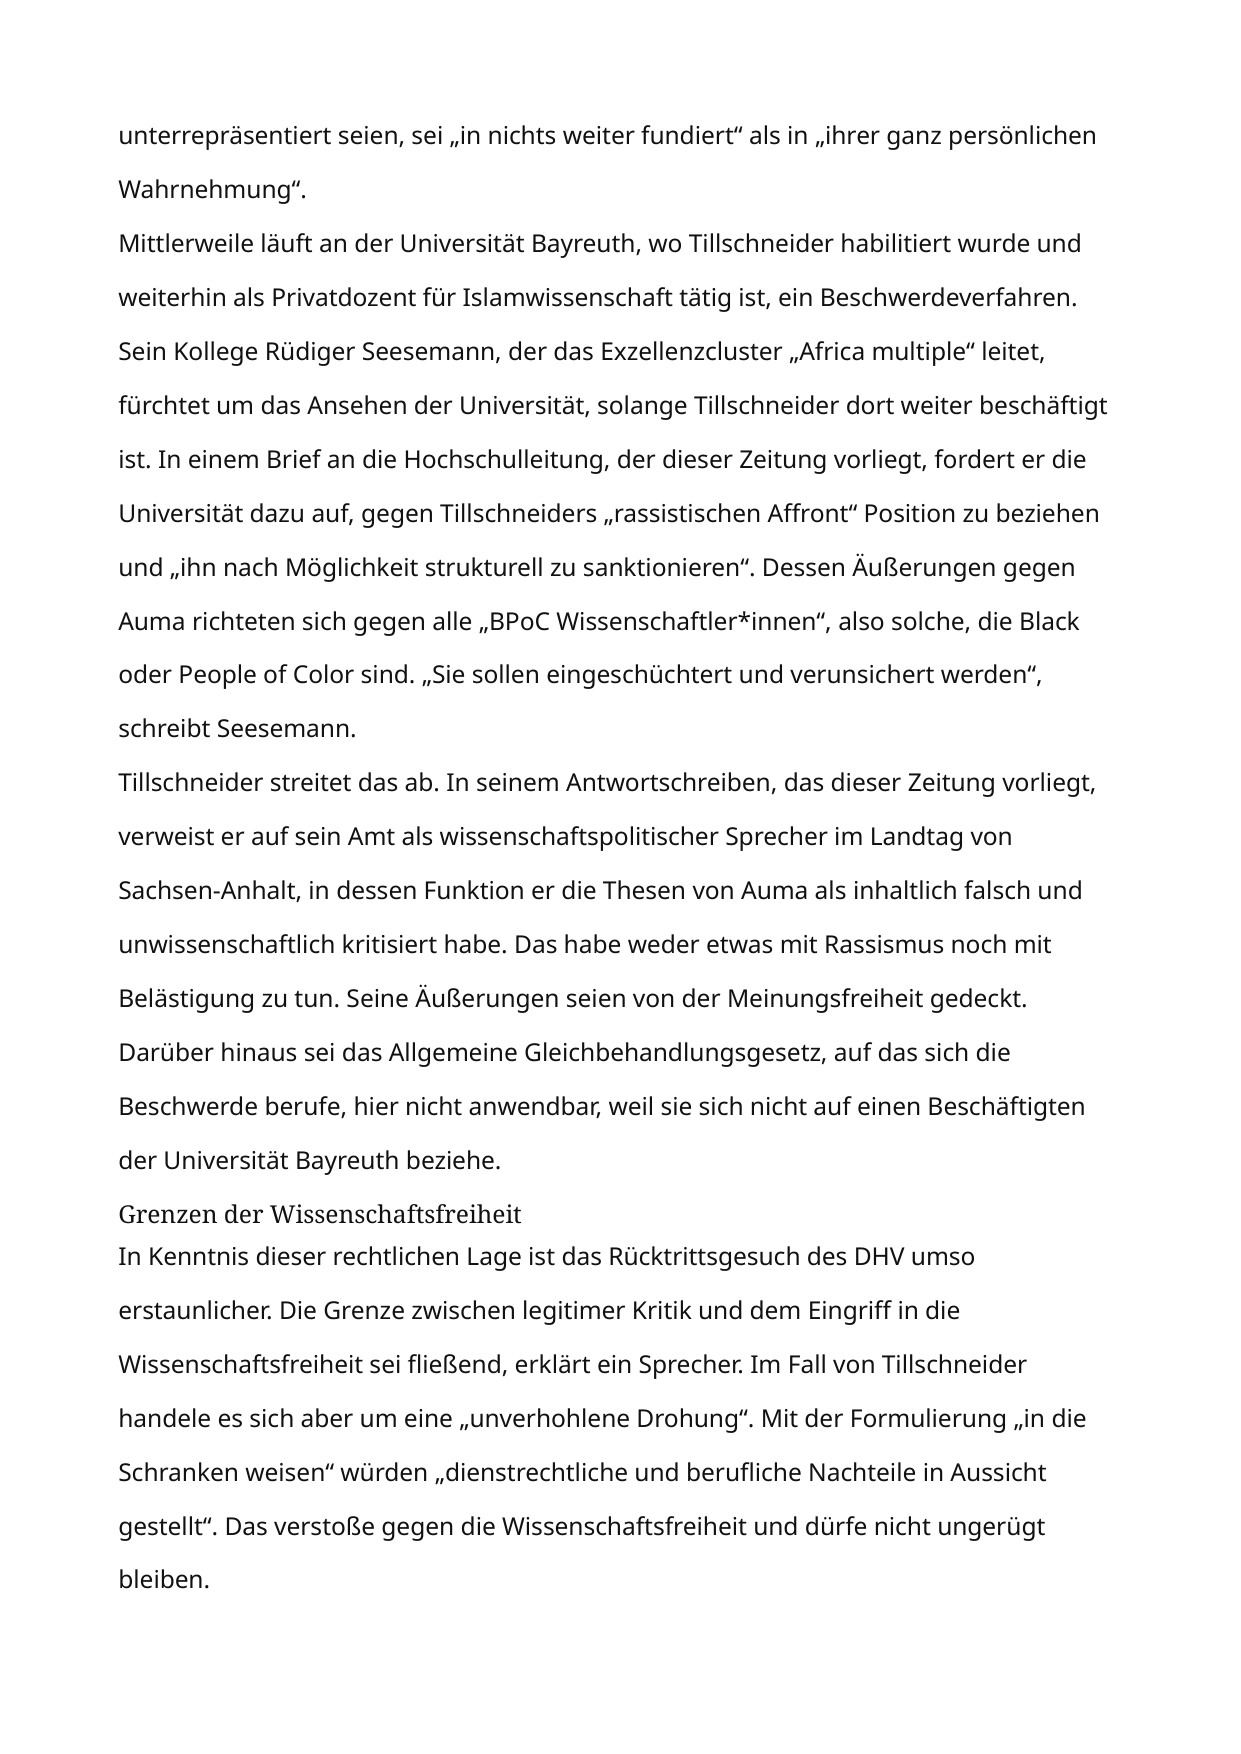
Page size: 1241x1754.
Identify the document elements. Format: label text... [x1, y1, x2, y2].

text Mittlerweile läuft an der Universität Bayreuth, wo Tillschneider habilitiert wurde und weiterhin als Privatdozent für Islamwissenschaft tätig ist, ein Beschwerdeverfahren. Sein Kollege Rüdiger Seesemann, der das Exzellenzcluster „Africa multiple“ leitet, fürchtet um das Ansehen der Universität, solange Tillschneider dort weiter beschäftigt ist. In einem Brief an die Hochschulleitung, der dieser Zeitung vorliegt, fordert er die Universität dazu auf, gegen Tillschneiders „rassistischen Affront“ Position zu beziehen und „ihn nach Möglichkeit strukturell zu sanktionieren“. Dessen Äußerungen gegen Auma richteten sich gegen alle „BPoC Wissenschaftler*innen“, also solche, die Black oder People of Color sind. „Sie sollen eingeschüchtert und verunsichert werden“, schreibt Seesemann. [118, 226, 1122, 745]
text unterrepräsentiert seien, sei „in nichts weiter fundiert“ als in „ihrer ganz persönlichen Wahrnehmung“. [118, 118, 1122, 205]
text In Kenntnis dieser rechtlichen Lage ist das Rücktrittsgesuch des DHV umso erstaunlicher. Die Grenze zwischen legitimer Kritik und dem Eingriff in die Wissenschaftsfreiheit sei fließend, erklärt ein Sprecher. Im Fall von Tillschneider handele es sich aber um eine „unverhohlene Drohung“. Mit der Formulierung „in die Schranken weisen“ würden „dienstrechtliche und berufliche Nachteile in Aussicht gestellt“. Das verstoße gegen die Wissenschaftsfreiheit und dürfe nicht ungerügt bleiben. [118, 1239, 1122, 1596]
text Tillschneider streitet das ab. In seinem Antwortschreiben, das dieser Zeitung vorliegt, verweist er auf sein Amt als wissenschaftspolitischer Sprecher im Landtag von Sachsen-Anhalt, in dessen Funktion er die Thesen von Auma als inhaltlich falsch und unwissenschaftlich kritisiert habe. Das habe weder etwas mit Rassismus noch mit Belästigung zu tun. Seine Äußerungen seien von der Meinungsfreiheit gedeckt. Darüber hinaus sei das Allgemeine Gleichbehandlungsgesetz, auf das sich die Beschwerde berufe, hier nicht anwendbar, weil sie sich nicht auf einen Beschäftigten der Universität Bayreuth beziehe. [118, 766, 1122, 1177]
subtitle Grenzen der Wissenschaftsfreiheit [118, 1197, 1122, 1231]
